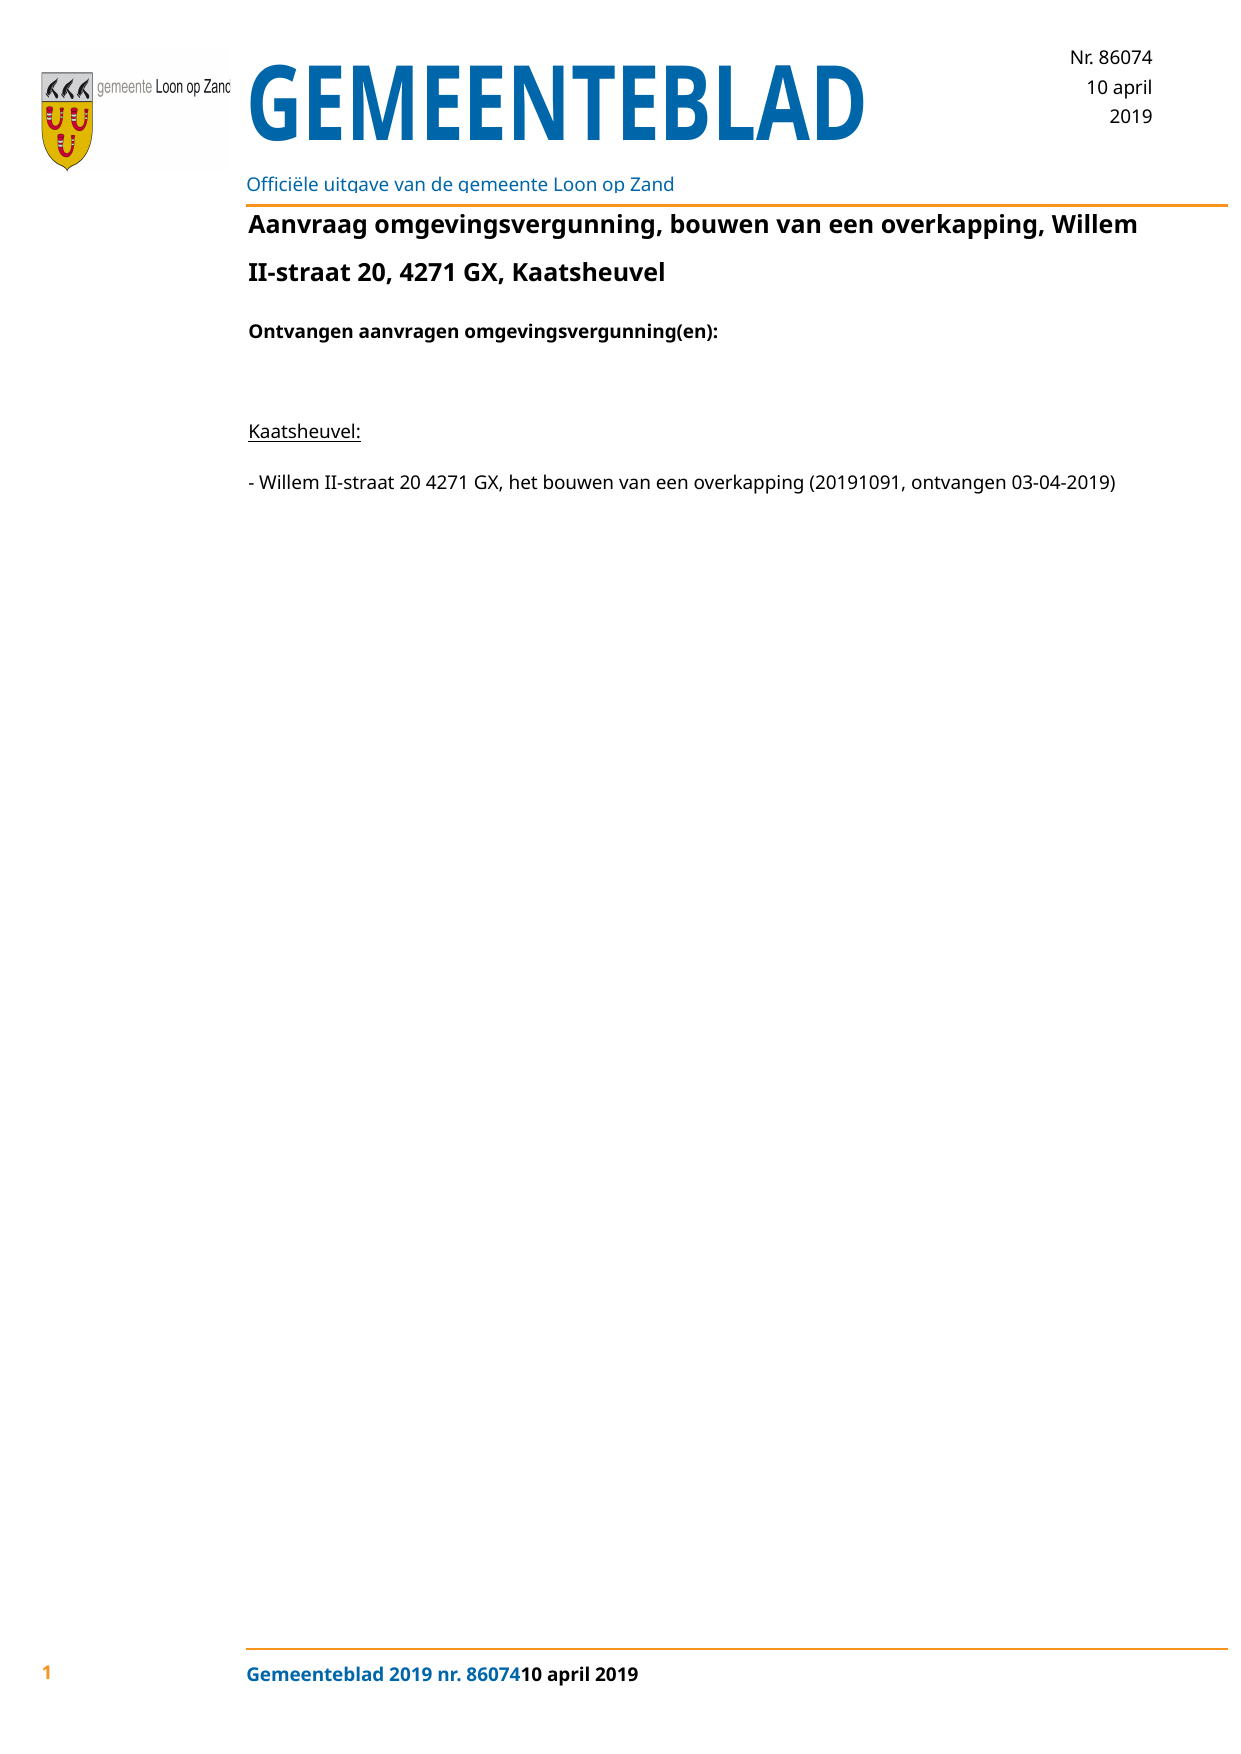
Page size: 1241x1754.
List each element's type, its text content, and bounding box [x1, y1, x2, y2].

text - Willem II-straat 20 4271 GX, het bouwen van een overkapping (20191091, ontvangen 03-04-2019) [248, 469, 1152, 495]
picture [41, 47, 231, 172]
text Kaatsheuvel: [248, 419, 1152, 444]
text Aanvraag omgevingsvergunning, bouwen van een overkapping, Willem II-straat 20, 4271 GX, Kaatsheuvel [248, 207, 1152, 288]
text Ontvangen aanvragen omgevingsvergunning(en): [248, 318, 1152, 344]
